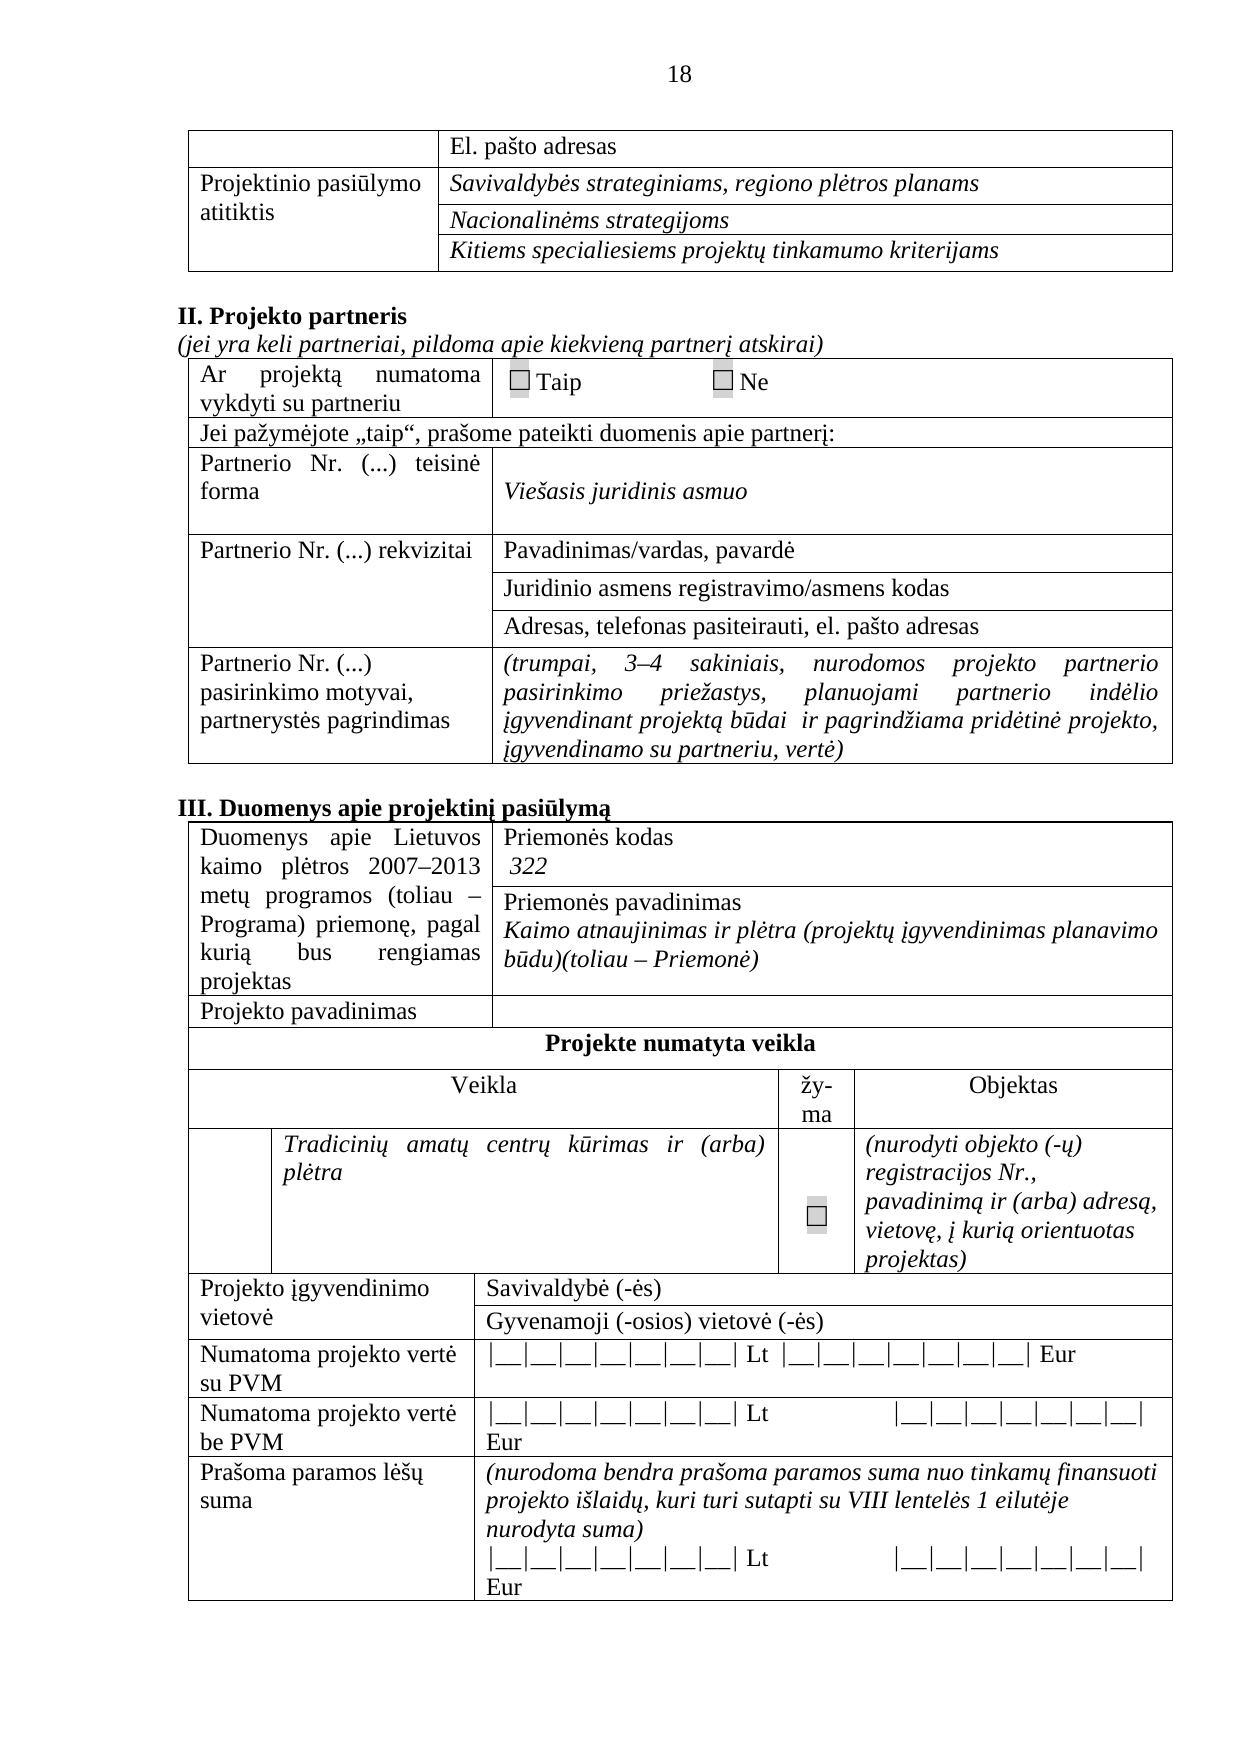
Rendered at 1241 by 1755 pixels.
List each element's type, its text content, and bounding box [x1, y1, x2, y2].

table_cell Priemonės pavadinimas Kaimo atnaujinimas ir plėtra (projektų įgyvendinimas planavimo būdu)(toliau – Priemonė) [493, 887, 1172, 995]
table_cell Nacionalinėms strategijoms [439, 205, 1172, 234]
table_cell Projektinio pasiūlymo atitiktis [189, 168, 438, 271]
table_cell [189, 1129, 271, 1272]
table_cell Numatoma projekto vertė be PVM [189, 1398, 474, 1456]
table_cell Numatoma projekto vertė su PVM [189, 1340, 474, 1397]
table_cell [493, 996, 1172, 1027]
table_cell (nurodoma bendra prašoma paramos suma nuo tinkamų finansuoti projekto išlaidų, kuri turi sutapti su VIII lentelės 1 eilutėje nurodyta suma) _______ Lt _______ Eur [475, 1457, 1172, 1600]
table_cell Viešasis juridinis asmuo [493, 448, 1172, 534]
table_cell El. pašto adresas [439, 131, 1172, 167]
table_cell Prašoma paramos lėšų suma [189, 1457, 474, 1600]
table_cell [189, 131, 438, 167]
table_cell žy-ma [779, 1070, 854, 1128]
text (jei yra keli partneriai, pildoma apie kiekvieną partnerį atskirai) [177, 329, 1181, 358]
table_cell Projekte numatyta veikla [189, 1028, 1172, 1069]
table_header Priemonės kodas 322 [493, 823, 1172, 886]
table_cell Adresas, telefonas pasiteirauti, el. pašto adresas [493, 611, 1172, 647]
table_header Ar projektą numatoma vykdyti su partneriu [189, 359, 492, 417]
table_cell Savivaldybė (-ės) [475, 1274, 1172, 1305]
table_cell Kitiems specialiesiems projektų tinkamumo kriterijams [439, 235, 1172, 271]
table_cell Savivaldybės strateginiams, regiono plėtros planams [439, 168, 1172, 204]
table_header □ Taip □ Ne [493, 359, 1172, 417]
text II. Projekto partneris [177, 301, 1181, 329]
table_cell Partnerio Nr. (...) rekvizitai [189, 535, 492, 647]
table_cell Partnerio Nr. (...) pasirinkimo motyvai, partnerystės pagrindimas [189, 648, 492, 763]
table_cell _______ Lt _______ Eur [475, 1340, 1172, 1397]
table_cell □ [779, 1129, 854, 1272]
table_cell Partnerio Nr. (...) teisinė forma [189, 448, 492, 534]
table_cell Objektas [855, 1070, 1172, 1128]
table_cell Projekto pavadinimas [189, 996, 492, 1027]
table_cell Veikla [189, 1070, 778, 1128]
table_header Duomenys apie Lietuvos kaimo plėtros 2007–2013 metų programos (toliau – Programa) priemonę, pagal kurią bus rengiamas projektas [189, 823, 492, 995]
table_cell (trumpai, 3–4 sakiniais, nurodomos projekto partnerio pasirinkimo priežastys, planuojami partnerio indėlio įgyvendinant projektą būdai ir pagrindžiama pridėtinė projekto, įgyvendinamo su partneriu, vertė) [493, 648, 1172, 763]
table_cell Jei pažymėjote „taip“, prašome pateikti duomenis apie partnerį: [189, 418, 1172, 447]
table_cell Pavadinimas/vardas, pavardė [493, 535, 1172, 572]
table_cell Juridinio asmens registravimo/asmens kodas [493, 573, 1172, 610]
text III. Duomenys apie projektinį pasiūlymą [177, 793, 1181, 821]
table_cell Tradicinių amatų centrų kūrimas ir (arba) plėtra [272, 1129, 778, 1272]
table_cell Gyvenamoji (-osios) vietovė (-ės) [475, 1306, 1172, 1338]
table_cell (nurodyti objekto (-ų) registracijos Nr., pavadinimą ir (arba) adresą, vietovę, į kurią orientuotas projektas) [855, 1129, 1172, 1272]
table_cell _______ Lt _______ Eur [475, 1398, 1172, 1456]
table_cell Projekto įgyvendinimo vietovė [189, 1274, 474, 1338]
